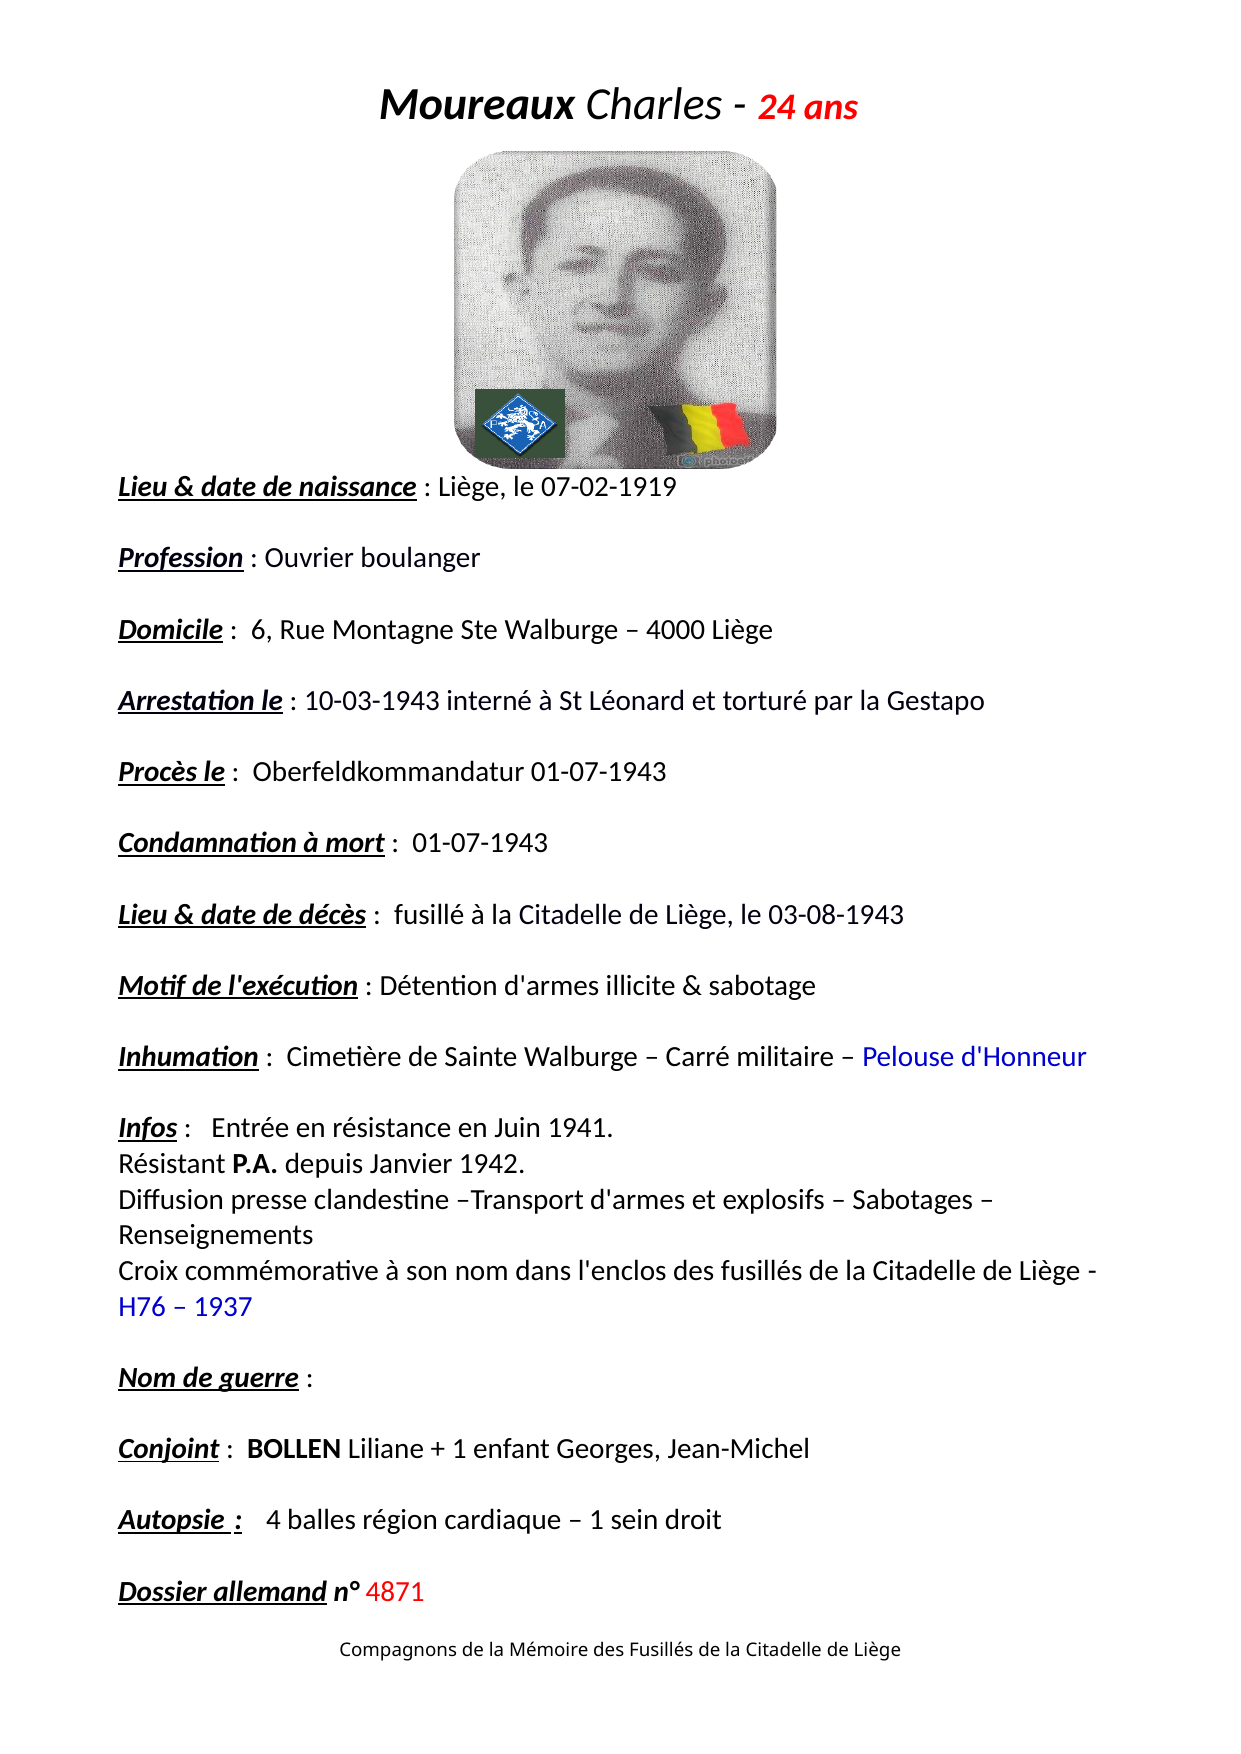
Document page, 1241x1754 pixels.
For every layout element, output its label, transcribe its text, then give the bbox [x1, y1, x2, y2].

text Résistant P.A. depuis Janvier 1942. [118, 1145, 1122, 1181]
text Arrestation le : 10-03-1943 interné à St Léonard et torturé par la Gestapo [118, 682, 1122, 718]
text Conjoint : BOLLEN Liliane + 1 enfant Georges, Jean-Michel [118, 1430, 1122, 1466]
text Domicile : 6, Rue Montagne Ste Walburge – 4000 Liège [118, 611, 1122, 646]
text Diffusion presse clandestine –Transport d'armes et explosifs – Sabotages – Renseignements [118, 1181, 1122, 1252]
text Lieu & date de décès : fusillé à la Citadelle de Liège, le 03-08-1943 [118, 896, 1122, 931]
text Autopsie : 4 balles région cardiaque – 1 sein droit [118, 1501, 1122, 1537]
text Dossier allemand n° 4871 [118, 1573, 1122, 1608]
text Profession : Ouvrier boulanger [118, 539, 1122, 575]
text Procès le : Oberfeldkommandatur 01-07-1943 [118, 753, 1122, 789]
text Infos : Entrée en résistance en Juin 1941. [118, 1109, 1122, 1145]
text Croix commémorative à son nom dans l'enclos des fusillés de la Citadelle de Liège - H76 – 1937 [118, 1252, 1122, 1323]
text Inhumation : Cimetière de Sainte Walburge – Carré militaire – Pelouse d'Honneur [118, 1038, 1122, 1074]
text Nom de guerre : [118, 1359, 1122, 1394]
text Condamnation à mort : 01-07-1943 [118, 824, 1122, 860]
text Moureaux Charles - 24 ans [118, 75, 1122, 131]
text Lieu & date de naissance : Liège, le 07-02-1919 [118, 131, 1122, 504]
text Motif de l'exécution : Détention d'armes illicite & sabotage [118, 967, 1122, 1003]
